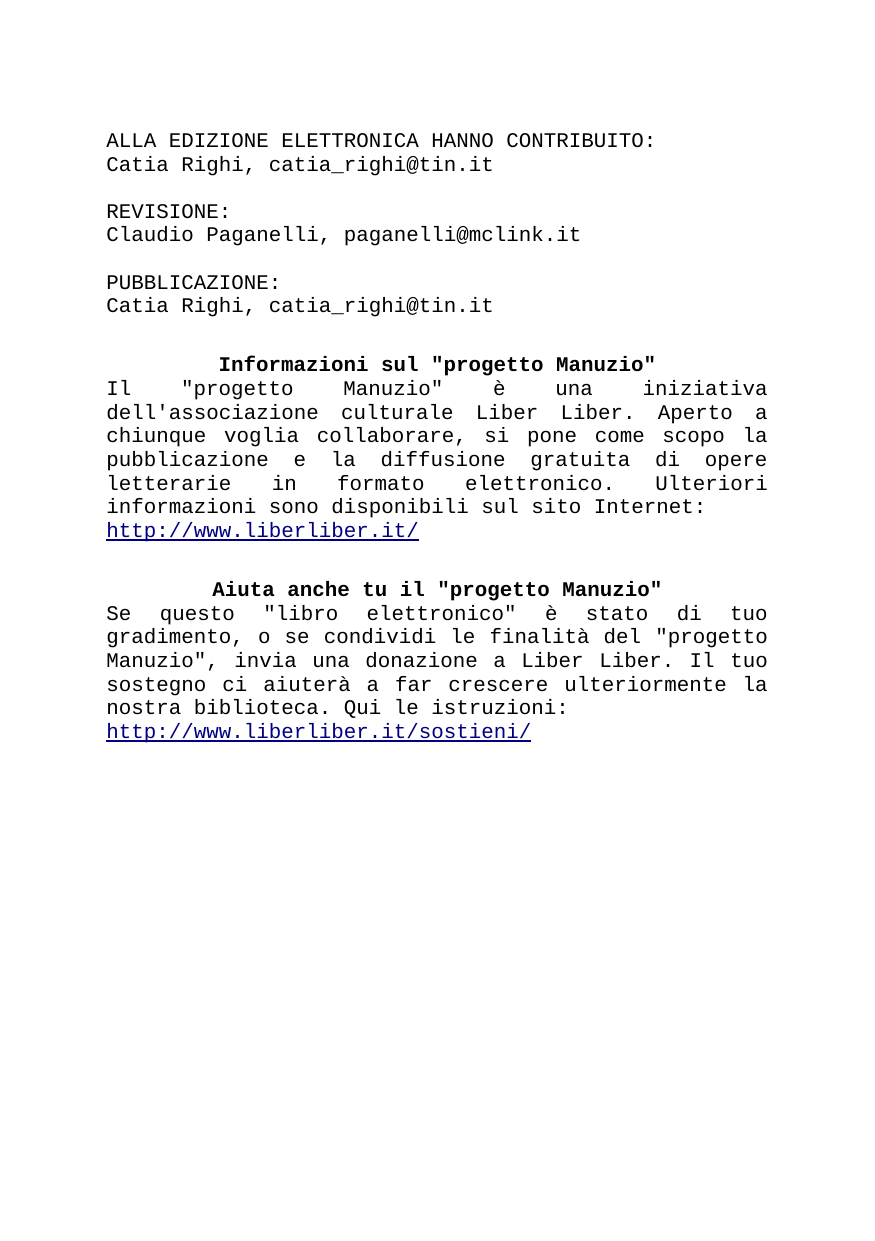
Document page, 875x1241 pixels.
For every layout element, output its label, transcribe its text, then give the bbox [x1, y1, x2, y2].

text Aiuta anche tu il "progetto Manuzio" [106, 579, 768, 603]
text Se questo "libro elettronico" è stato di tuo gradimento, o se condividi le finalità del "progetto Manuzio", invia una donazione a Liber Liber. Il tuo sostegno ci aiuterà a far crescere ulteriormente la nostra biblioteca. Qui le istruzioni: [106, 603, 768, 721]
text Catia Righi, catia_righi@tin.it [106, 295, 768, 319]
text Claudio Paganelli, paganelli@mclink.it [106, 224, 768, 248]
text REVISIONE: [106, 201, 768, 224]
text http://www.liberliber.it/sostieni/ [106, 721, 768, 744]
text Il "progetto Manuzio" è una iniziativa dell'associazione culturale Liber Liber. Aperto a chiunque voglia collaborare, si pone come scopo la pubblicazione e la diffusione gratuita di opere letterarie in formato elettronico. Ulteriori informazioni sono disponibili sul sito Internet: [106, 378, 768, 520]
text Informazioni sul "progetto Manuzio" [106, 354, 768, 378]
text http://www.liberliber.it/ [106, 520, 768, 544]
text ALLA EDIZIONE ELETTRONICA HANNO CONTRIBUITO: [106, 130, 768, 153]
text PUBBLICAZIONE: [106, 272, 768, 295]
text Catia Righi, catia_righi@tin.it [106, 153, 768, 177]
